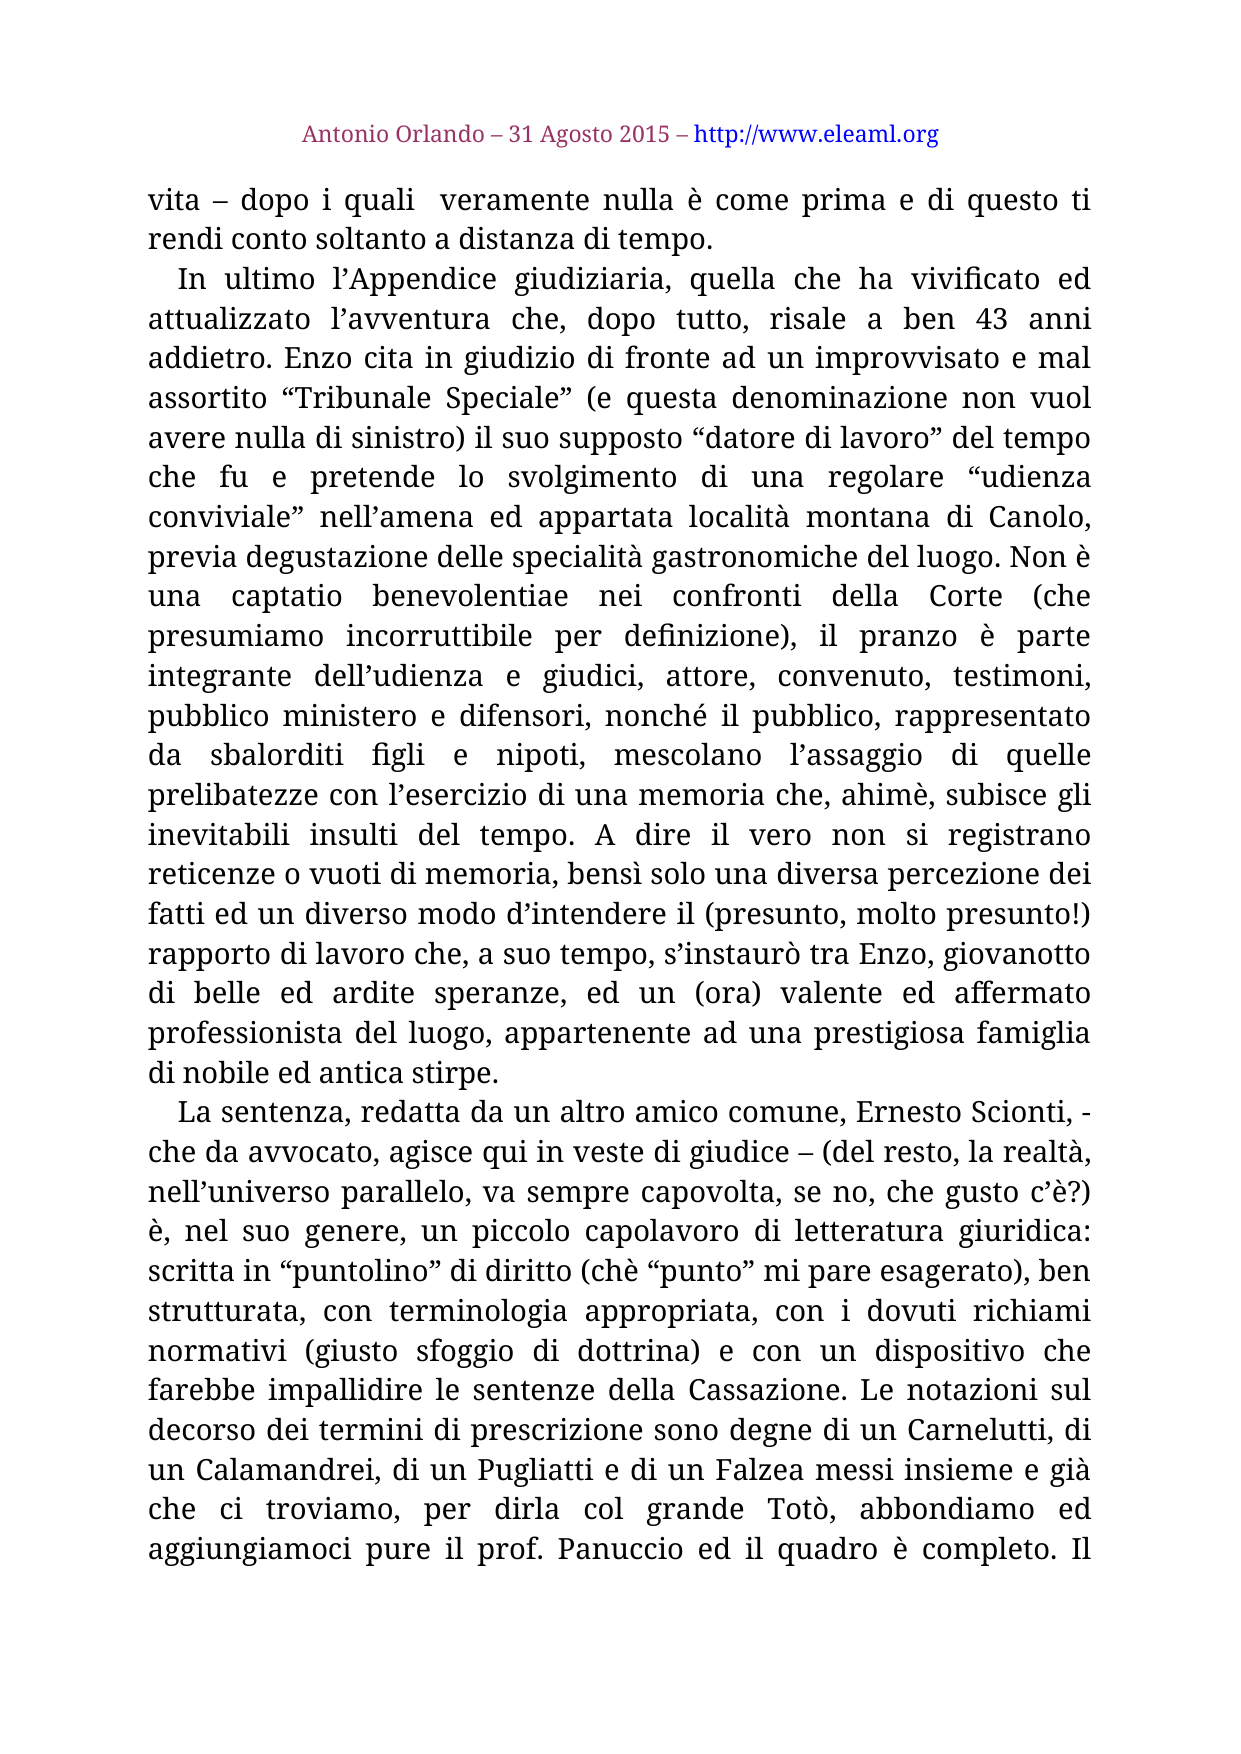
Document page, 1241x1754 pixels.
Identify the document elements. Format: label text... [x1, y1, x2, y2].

text vita – dopo i quali veramente nulla è come prima e di questo ti rendi conto soltanto a distanza di tempo. [148, 179, 1093, 258]
text La sentenza, redatta da un altro amico comune, Ernesto Scionti, - che da avvocato, agisce qui in veste di giudice – (del resto, la realtà, nell’universo parallelo, va sempre capovolta, se no, che gusto c’è?) è, nel suo genere, un piccolo capolavoro di letteratura giuridica: scritta in “puntolino” di diritto (chè “punto” mi pare esagerato), ben strutturata, con terminologia appropriata, con i dovuti richiami normativi (giusto sfoggio di dottrina) e con un dispositivo che farebbe impallidire le sentenze della Cassazione. Le notazioni sul decorso dei termini di prescrizione sono degne di un Carnelutti, di un Calamandrei, di un Pugliatti e di un Falzea messi insieme e già che ci troviamo, per dirla col grande Totò, abbondiamo ed aggiungiamoci pure il prof. Panuccio ed il quadro è completo. Il [148, 1092, 1093, 1568]
text In ultimo l’Appendice giudiziaria, quella che ha vivificato ed attualizzato l’avventura che, dopo tutto, risale a ben 43 anni addietro. Enzo cita in giudizio di fronte ad un improvvisato e mal assortito “Tribunale Speciale” (e questa denominazione non vuol avere nulla di sinistro) il suo supposto “datore di lavoro” del tempo che fu e pretende lo svolgimento di una regolare “udienza conviviale” nell’amena ed appartata località montana di Canolo, previa degustazione delle specialità gastronomiche del luogo. Non è una captatio benevolentiae nei confronti della Corte (che presumiamo incorruttibile per definizione), il pranzo è parte integrante dell’udienza e giudici, attore, convenuto, testimoni, pubblico ministero e difensori, nonché il pubblico, rappresentato da sbalorditi figli e nipoti, mescolano l’assaggio di quelle prelibatezze con l’esercizio di una memoria che, ahimè, subisce gli inevitabili insulti del tempo. A dire il vero non si registrano reticenze o vuoti di memoria, bensì solo una diversa percezione dei fatti ed un diverso modo d’intendere il (presunto, molto presunto!) rapporto di lavoro che, a suo tempo, s’instaurò tra Enzo, giovanotto di belle ed ardite speranze, ed un (ora) valente ed affermato professionista del luogo, appartenente ad una prestigiosa famiglia di nobile ed antica stirpe. [148, 258, 1093, 1092]
